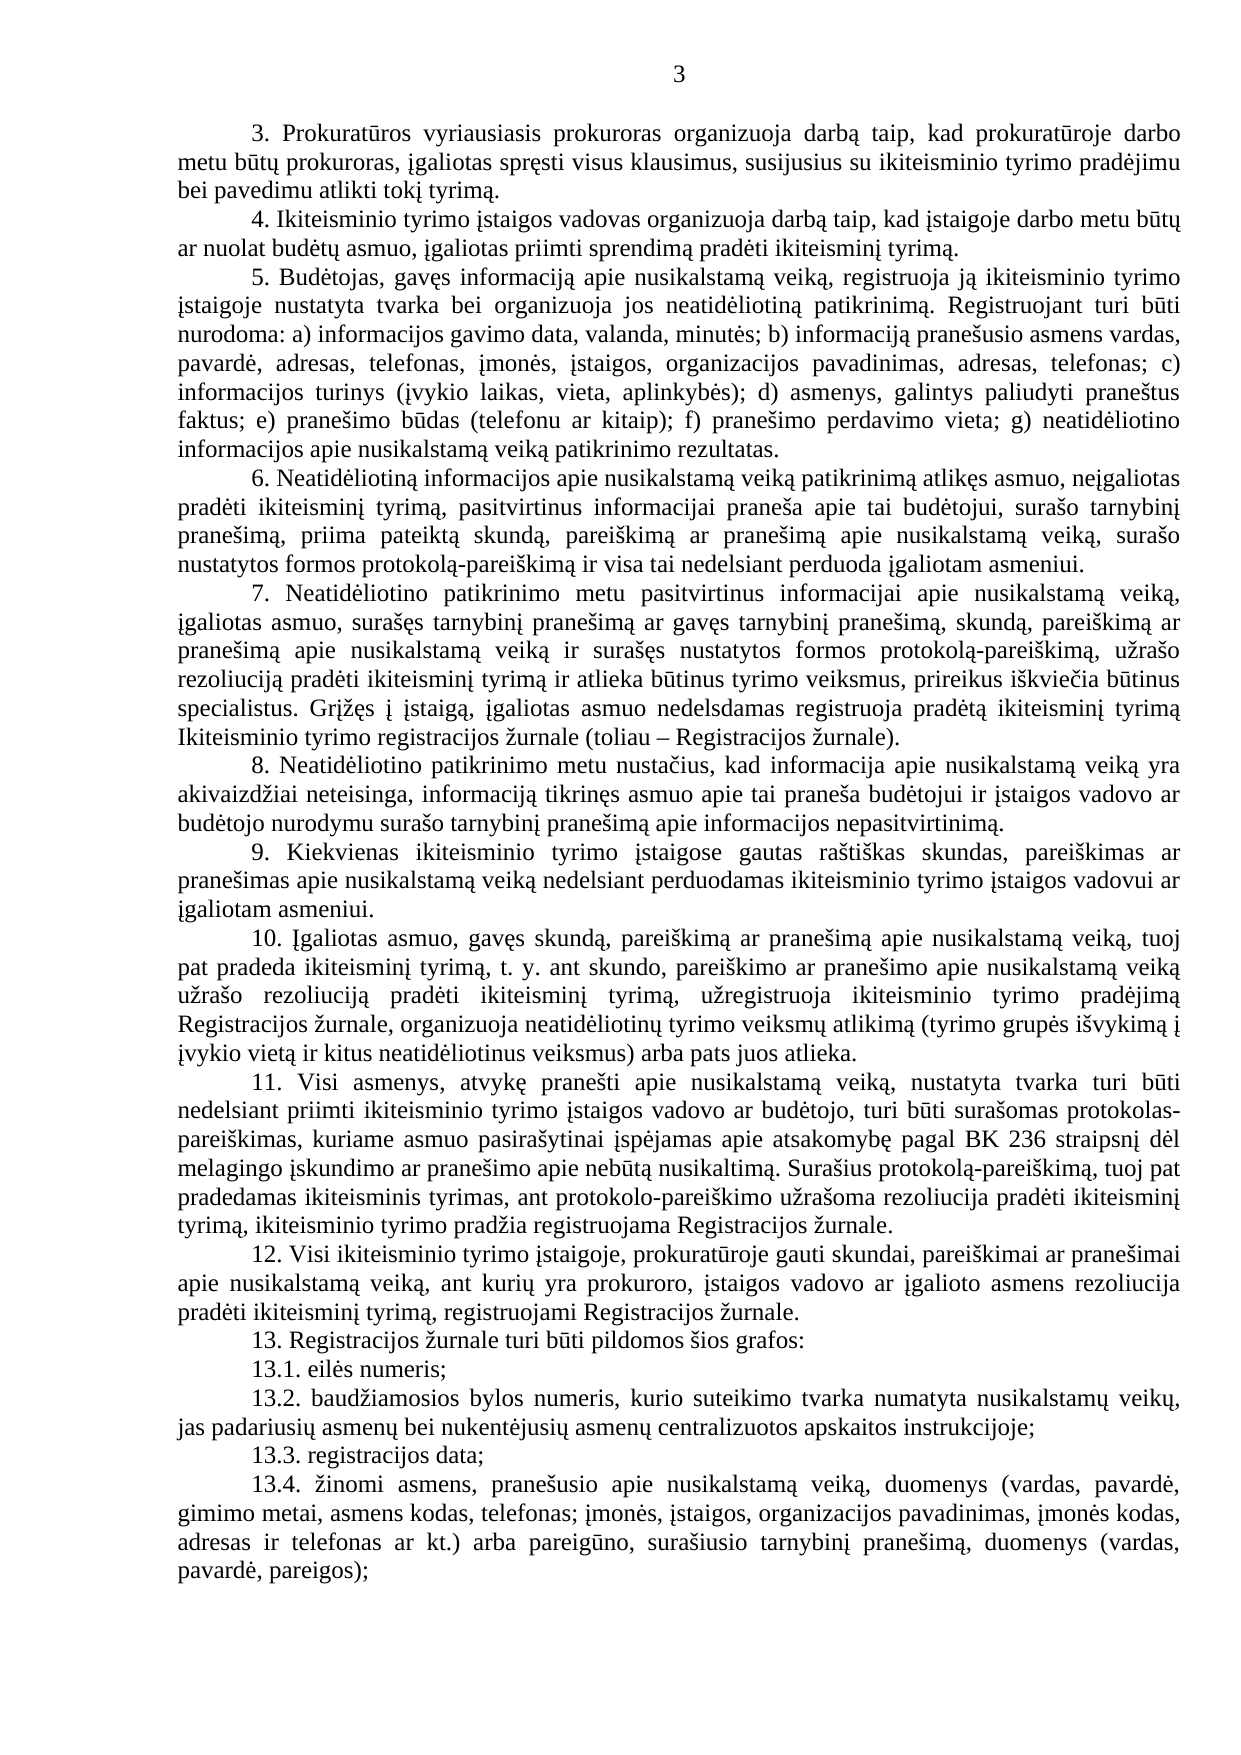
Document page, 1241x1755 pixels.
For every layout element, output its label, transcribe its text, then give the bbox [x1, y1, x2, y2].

text 13.1. eilės numeris; [177, 1354, 1181, 1383]
text 9. Kiekvienas ikiteisminio tyrimo įstaigose gautas raštiškas skundas, pareiškimas ar pranešimas apie nusikalstamą veiką nedelsiant perduodamas ikiteisminio tyrimo įstaigos vadovui ar įgaliotam asmeniui. [177, 837, 1181, 923]
text 4. Ikiteisminio tyrimo įstaigos vadovas organizuoja darbą taip, kad įstaigoje darbo metu būtų ar nuolat budėtų asmuo, įgaliotas priimti sprendimą pradėti ikiteisminį tyrimą. [177, 204, 1181, 262]
text 13. Registracijos žurnale turi būti pildomos šios grafos: [177, 1326, 1181, 1354]
text 5. Budėtojas, gavęs informaciją apie nusikalstamą veiką, registruoja ją ikiteisminio tyrimo įstaigoje nustatyta tvarka bei organizuoja jos neatidėliotiną patikrinimą. Registruojant turi būti nurodoma: a) informacijos gavimo data, valanda, minutės; b) informaciją pranešusio asmens vardas, pavardė, adresas, telefonas, įmonės, įstaigos, organizacijos pavadinimas, adresas, telefonas; c) informacijos turinys (įvykio laikas, vieta, aplinkybės); d) asmenys, galintys paliudyti praneštus faktus; e) pranešimo būdas (telefonu ar kitaip); f) pranešimo perdavimo vieta; g) neatidėliotino informacijos apie nusikalstamą veiką patikrinimo rezultatas. [177, 262, 1181, 463]
text 8. Neatidėliotino patikrinimo metu nustačius, kad informacija apie nusikalstamą veiką yra akivaizdžiai neteisinga, informaciją tikrinęs asmuo apie tai praneša budėtojui ir įstaigos vadovo ar budėtojo nurodymu surašo tarnybinį pranešimą apie informacijos nepasitvirtinimą. [177, 751, 1181, 837]
text 6. Neatidėliotiną informacijos apie nusikalstamą veiką patikrinimą atlikęs asmuo, neįgaliotas pradėti ikiteisminį tyrimą, pasitvirtinus informacijai praneša apie tai budėtojui, surašo tarnybinį pranešimą, priima pateiktą skundą, pareiškimą ar pranešimą apie nusikalstamą veiką, surašo nustatytos formos protokolą-pareiškimą ir visa tai nedelsiant perduoda įgaliotam asmeniui. [177, 463, 1181, 578]
text 11. Visi asmenys, atvykę pranešti apie nusikalstamą veiką, nustatyta tvarka turi būti nedelsiant priimti ikiteisminio tyrimo įstaigos vadovo ar budėtojo, turi būti surašomas protokolas-pareiškimas, kuriame asmuo pasirašytinai įspėjamas apie atsakomybę pagal BK 236 straipsnį dėl melagingo įskundimo ar pranešimo apie nebūtą nusikaltimą. Surašius protokolą-pareiškimą, tuoj pat pradedamas ikiteisminis tyrimas, ant protokolo-pareiškimo užrašoma rezoliucija pradėti ikiteisminį tyrimą, ikiteisminio tyrimo pradžia registruojama Registracijos žurnale. [177, 1067, 1181, 1239]
text 7. Neatidėliotino patikrinimo metu pasitvirtinus informacijai apie nusikalstamą veiką, įgaliotas asmuo, surašęs tarnybinį pranešimą ar gavęs tarnybinį pranešimą, skundą, pareiškimą ar pranešimą apie nusikalstamą veiką ir surašęs nustatytos formos protokolą-pareiškimą, užrašo rezoliuciją pradėti ikiteisminį tyrimą ir atlieka būtinus tyrimo veiksmus, prireikus iškviečia būtinus specialistus. Grįžęs į įstaigą, įgaliotas asmuo nedelsdamas registruoja pradėtą ikiteisminį tyrimą Ikiteisminio tyrimo registracijos žurnale (toliau – Registracijos žurnale). [177, 578, 1181, 751]
text 13.4. žinomi asmens, pranešusio apie nusikalstamą veiką, duomenys (vardas, pavardė, gimimo metai, asmens kodas, telefonas; įmonės, įstaigos, organizacijos pavadinimas, įmonės kodas, adresas ir telefonas ar kt.) arba pareigūno, surašiusio tarnybinį pranešimą, duomenys (vardas, pavardė, pareigos); [177, 1469, 1181, 1584]
text 3. Prokuratūros vyriausiasis prokuroras organizuoja darbą taip, kad prokuratūroje darbo metu būtų prokuroras, įgaliotas spręsti visus klausimus, susijusius su ikiteisminio tyrimo pradėjimu bei pavedimu atlikti tokį tyrimą. [177, 118, 1181, 204]
text 12. Visi ikiteisminio tyrimo įstaigoje, prokuratūroje gauti skundai, pareiškimai ar pranešimai apie nusikalstamą veiką, ant kurių yra prokuroro, įstaigos vadovo ar įgalioto asmens rezoliucija pradėti ikiteisminį tyrimą, registruojami Registracijos žurnale. [177, 1239, 1181, 1326]
text 13.3. registracijos data; [177, 1441, 1181, 1469]
text 13.2. baudžiamosios bylos numeris, kurio suteikimo tvarka numatyta nusikalstamų veikų, jas padariusių asmenų bei nukentėjusių asmenų centralizuotos apskaitos instrukcijoje; [177, 1383, 1181, 1441]
text 10. Įgaliotas asmuo, gavęs skundą, pareiškimą ar pranešimą apie nusikalstamą veiką, tuoj pat pradeda ikiteisminį tyrimą, t. y. ant skundo, pareiškimo ar pranešimo apie nusikalstamą veiką užrašo rezoliuciją pradėti ikiteisminį tyrimą, užregistruoja ikiteisminio tyrimo pradėjimą Registracijos žurnale, organizuoja neatidėliotinų tyrimo veiksmų atlikimą (tyrimo grupės išvykimą į įvykio vietą ir kitus neatidėliotinus veiksmus) arba pats juos atlieka. [177, 923, 1181, 1067]
